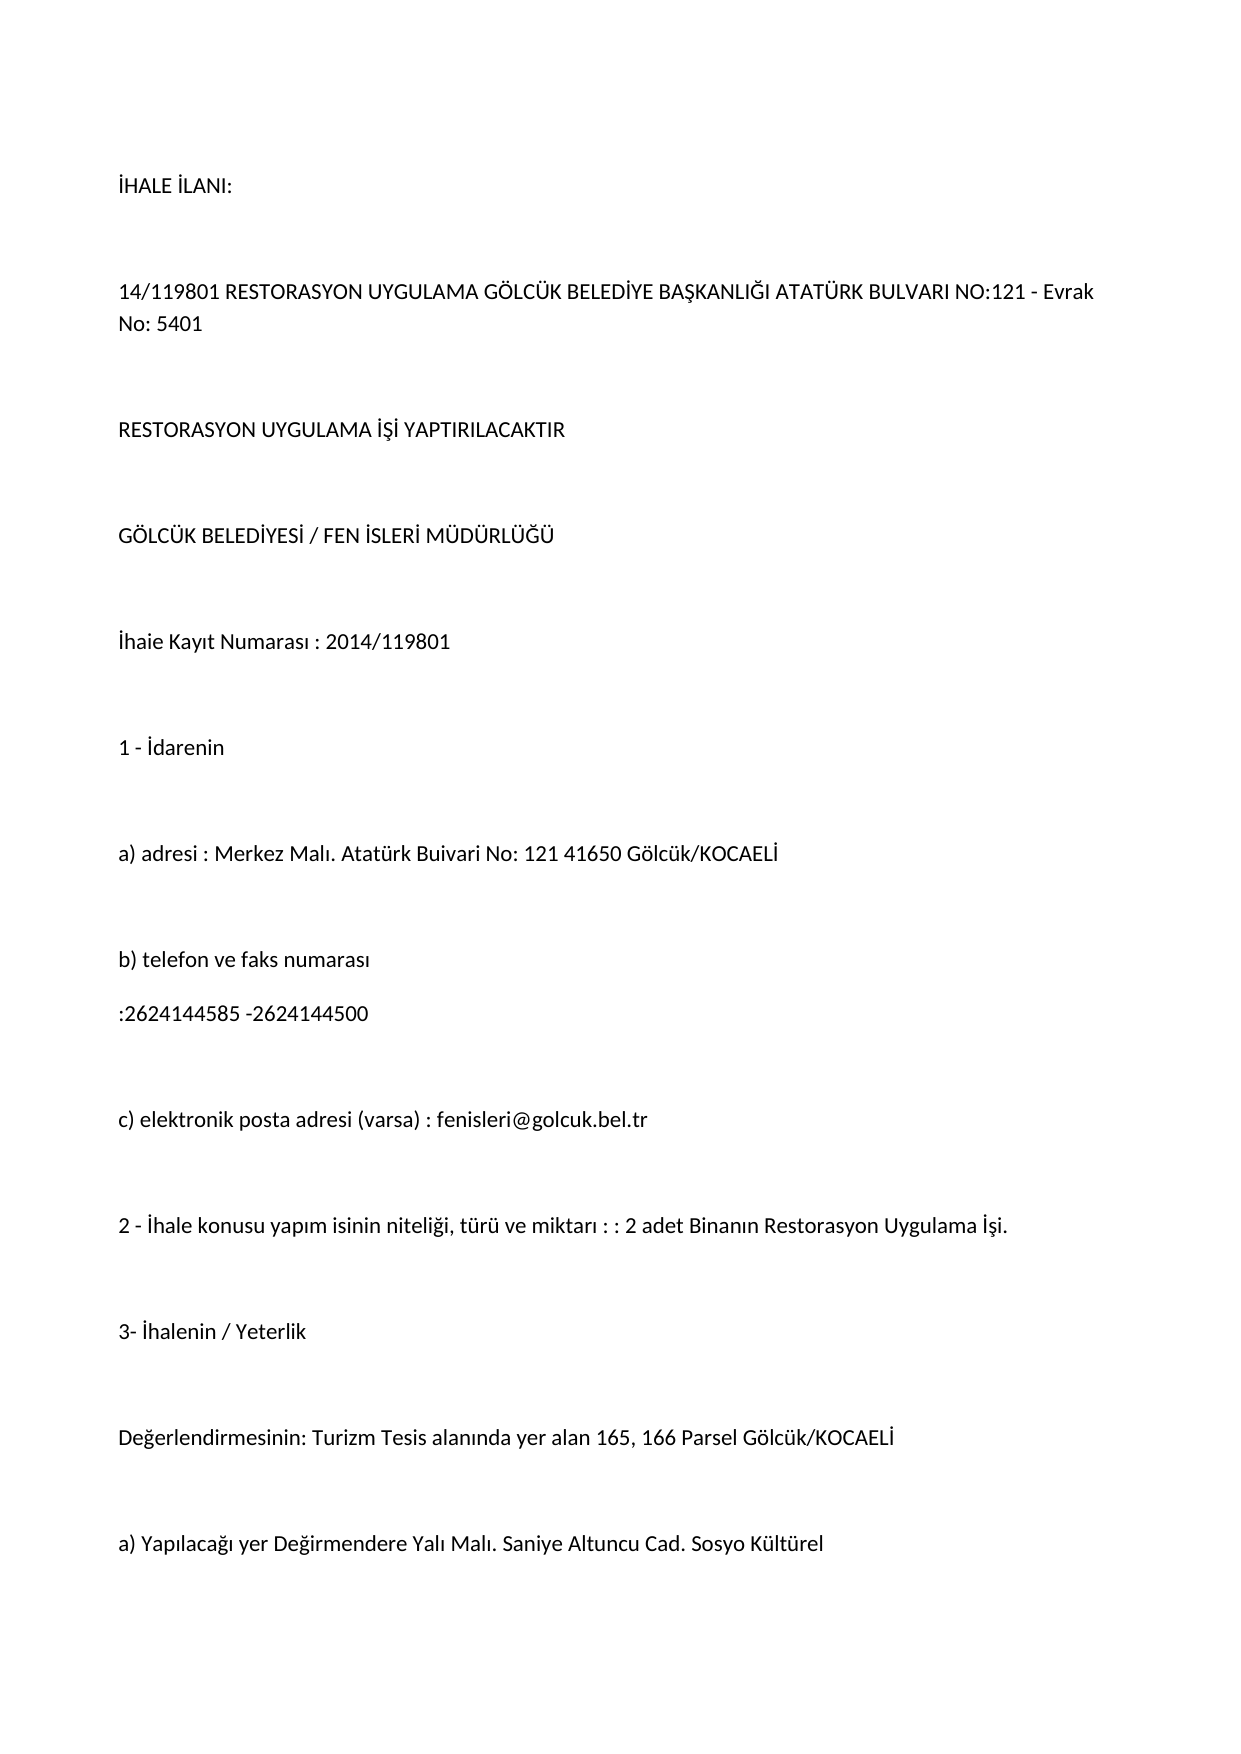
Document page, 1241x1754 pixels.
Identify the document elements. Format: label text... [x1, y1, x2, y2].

text 14/119801 RESTORASYON UYGULAMA GÖLCÜK BELEDİYE BAŞKANLIĞI ATATÜRK BULVARI NO:121 - Evrak No: 5401 [118, 277, 1122, 337]
text GÖLCÜK BELEDİYESİ / FEN İSLERİ MÜDÜRLÜĞÜ [118, 521, 1122, 549]
text RESTORASYON UYGULAMA İŞİ YAPTIRILACAKTIR [118, 415, 1122, 443]
text Değerlendirmesinin: Turizm Tesis alanında yer alan 165, 166 Parsel Gölcük/KOCAELİ [118, 1423, 1122, 1451]
text b) telefon ve faks numarası [118, 946, 1122, 974]
text İHALE İLANI: [118, 171, 1122, 199]
text :2624144585 -2624144500 [118, 999, 1122, 1027]
text İhaie Kayıt Numarası : 2014/119801 [118, 627, 1122, 656]
text a) Yapılacağı yer Değirmendere Yalı Malı. Saniye Altuncu Cad. Sosyo Kültürel [118, 1529, 1122, 1557]
text 1 - İdarenin [118, 733, 1122, 762]
text 3- İhalenin / Yeterlik [118, 1317, 1122, 1345]
text c) elektronik posta adresi (varsa) : fenisleri@golcuk.bel.tr [118, 1105, 1122, 1133]
text a) adresi : Merkez Malı. Atatürk Buivari No: 121 41650 Gölcük/KOCAELİ [118, 839, 1122, 868]
text 2 - İhale konusu yapım isinin niteliği, türü ve miktarı : : 2 adet Binanın Restorasyon Uygulama İşi. [118, 1211, 1122, 1239]
